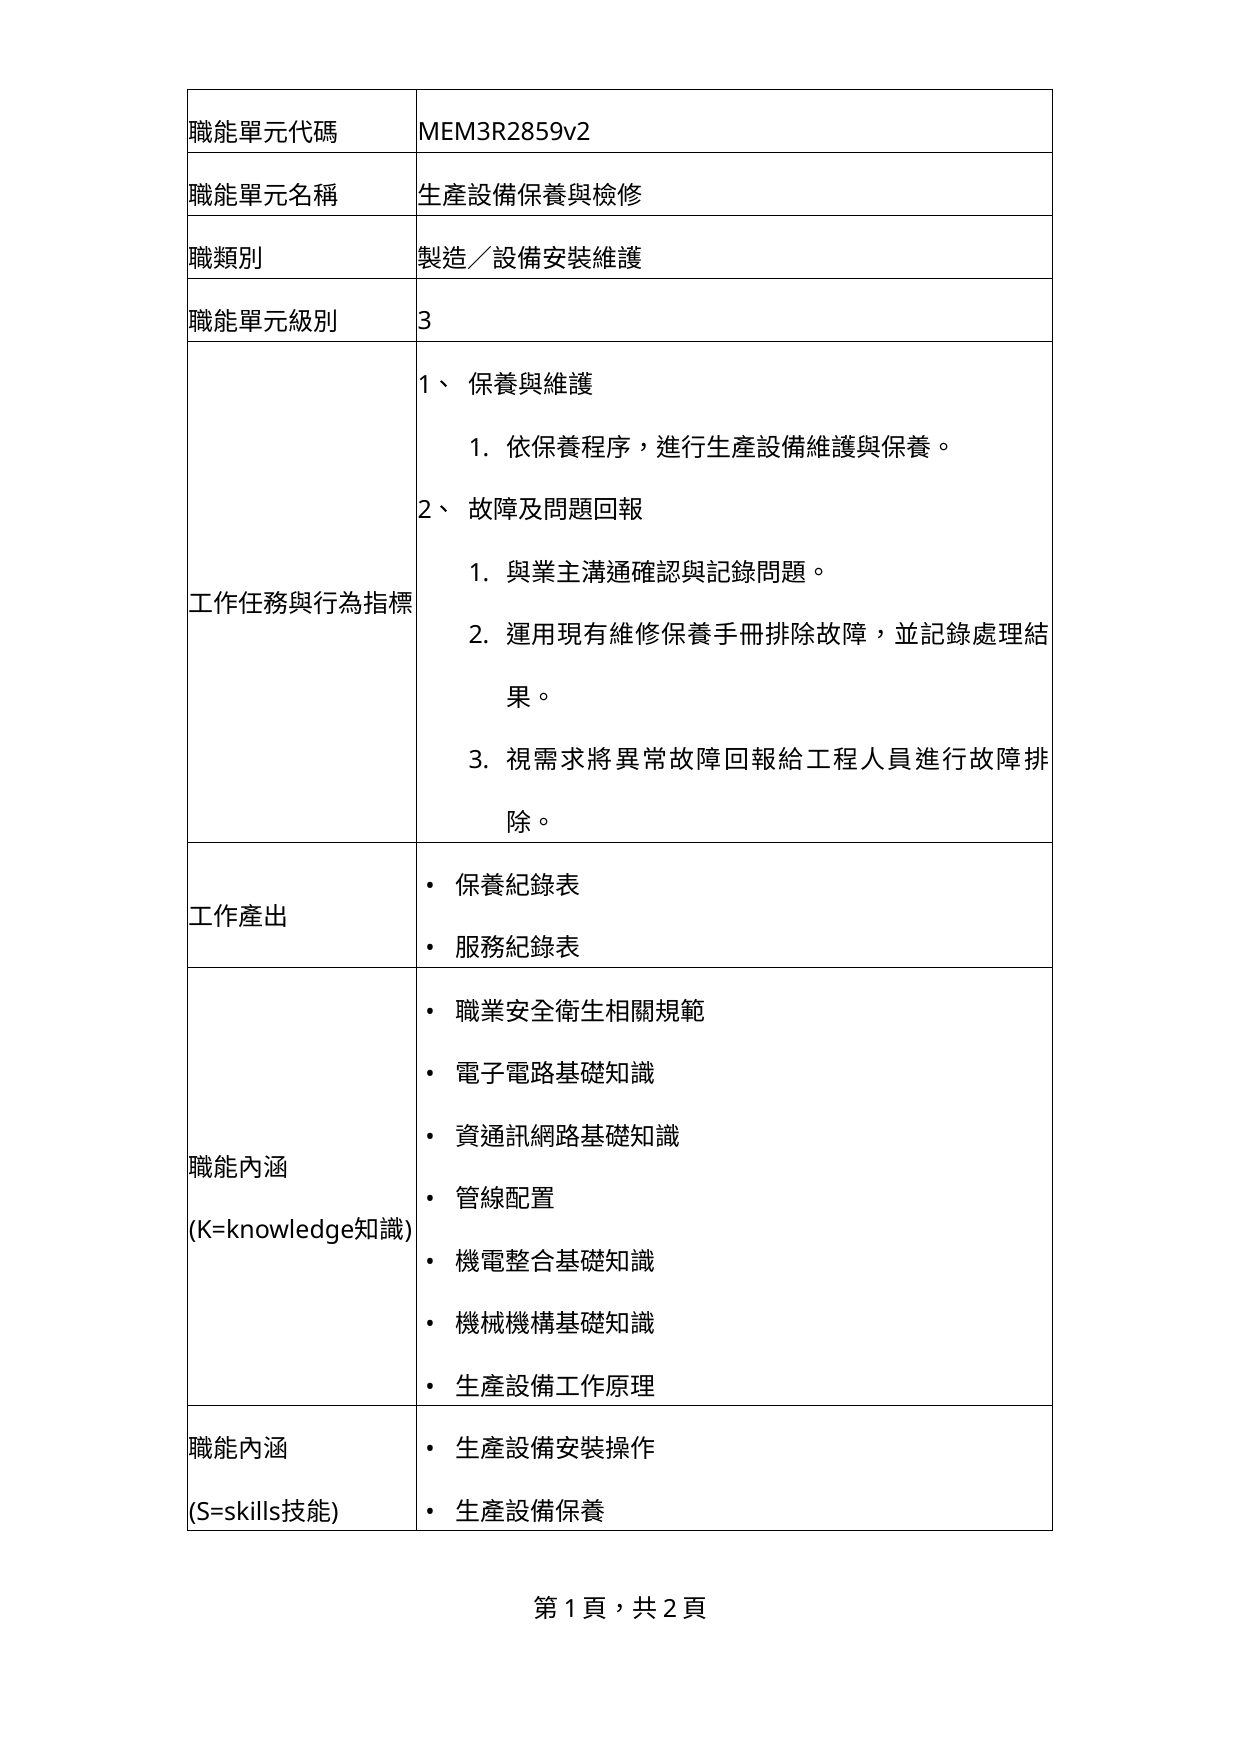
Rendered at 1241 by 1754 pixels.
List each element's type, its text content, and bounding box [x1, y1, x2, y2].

table_cell 職類別 [188, 216, 416, 278]
table_cell 職能內涵 (S=skills技能) [188, 1406, 416, 1530]
table_cell 職能單元名稱 [188, 153, 416, 215]
table_header 職能單元代碼 [188, 90, 416, 152]
table_cell 工作任務與行為指標 [188, 342, 416, 841]
table_cell 生產設備安裝操作 生產設備保養 故障檢修 資通訊安全設定 工具儀表使用 [417, 1406, 1052, 1530]
table_header MEM3R2859v2 [417, 90, 1052, 152]
table_cell 保養與維護 依保養程序，進行生產設備維護與保養。 故障及問題回報 與業主溝通確認與記錄問題。 運用現有維修保養手冊排除故障，並記錄處理結果。 視需求將異常故障回報給工程人員進行故障排除。 [417, 342, 1052, 841]
table_cell 3 [417, 279, 1052, 341]
table_cell 生產設備保養與檢修 [417, 153, 1052, 215]
table_cell 職業安全衛生相關規範 電子電路基礎知識 資通訊網路基礎知識 管線配置 機電整合基礎知識 機械機構基礎知識 生產設備工作原理 [417, 968, 1052, 1405]
table_cell 製造／設備安裝維護 [417, 216, 1052, 278]
table_cell 工作產出 [188, 843, 416, 967]
table_cell 職能單元級別 [188, 279, 416, 341]
table_cell 職能內涵 (K=knowledge知識) [188, 968, 416, 1405]
table_cell 保養紀錄表 服務紀錄表 [417, 843, 1052, 967]
